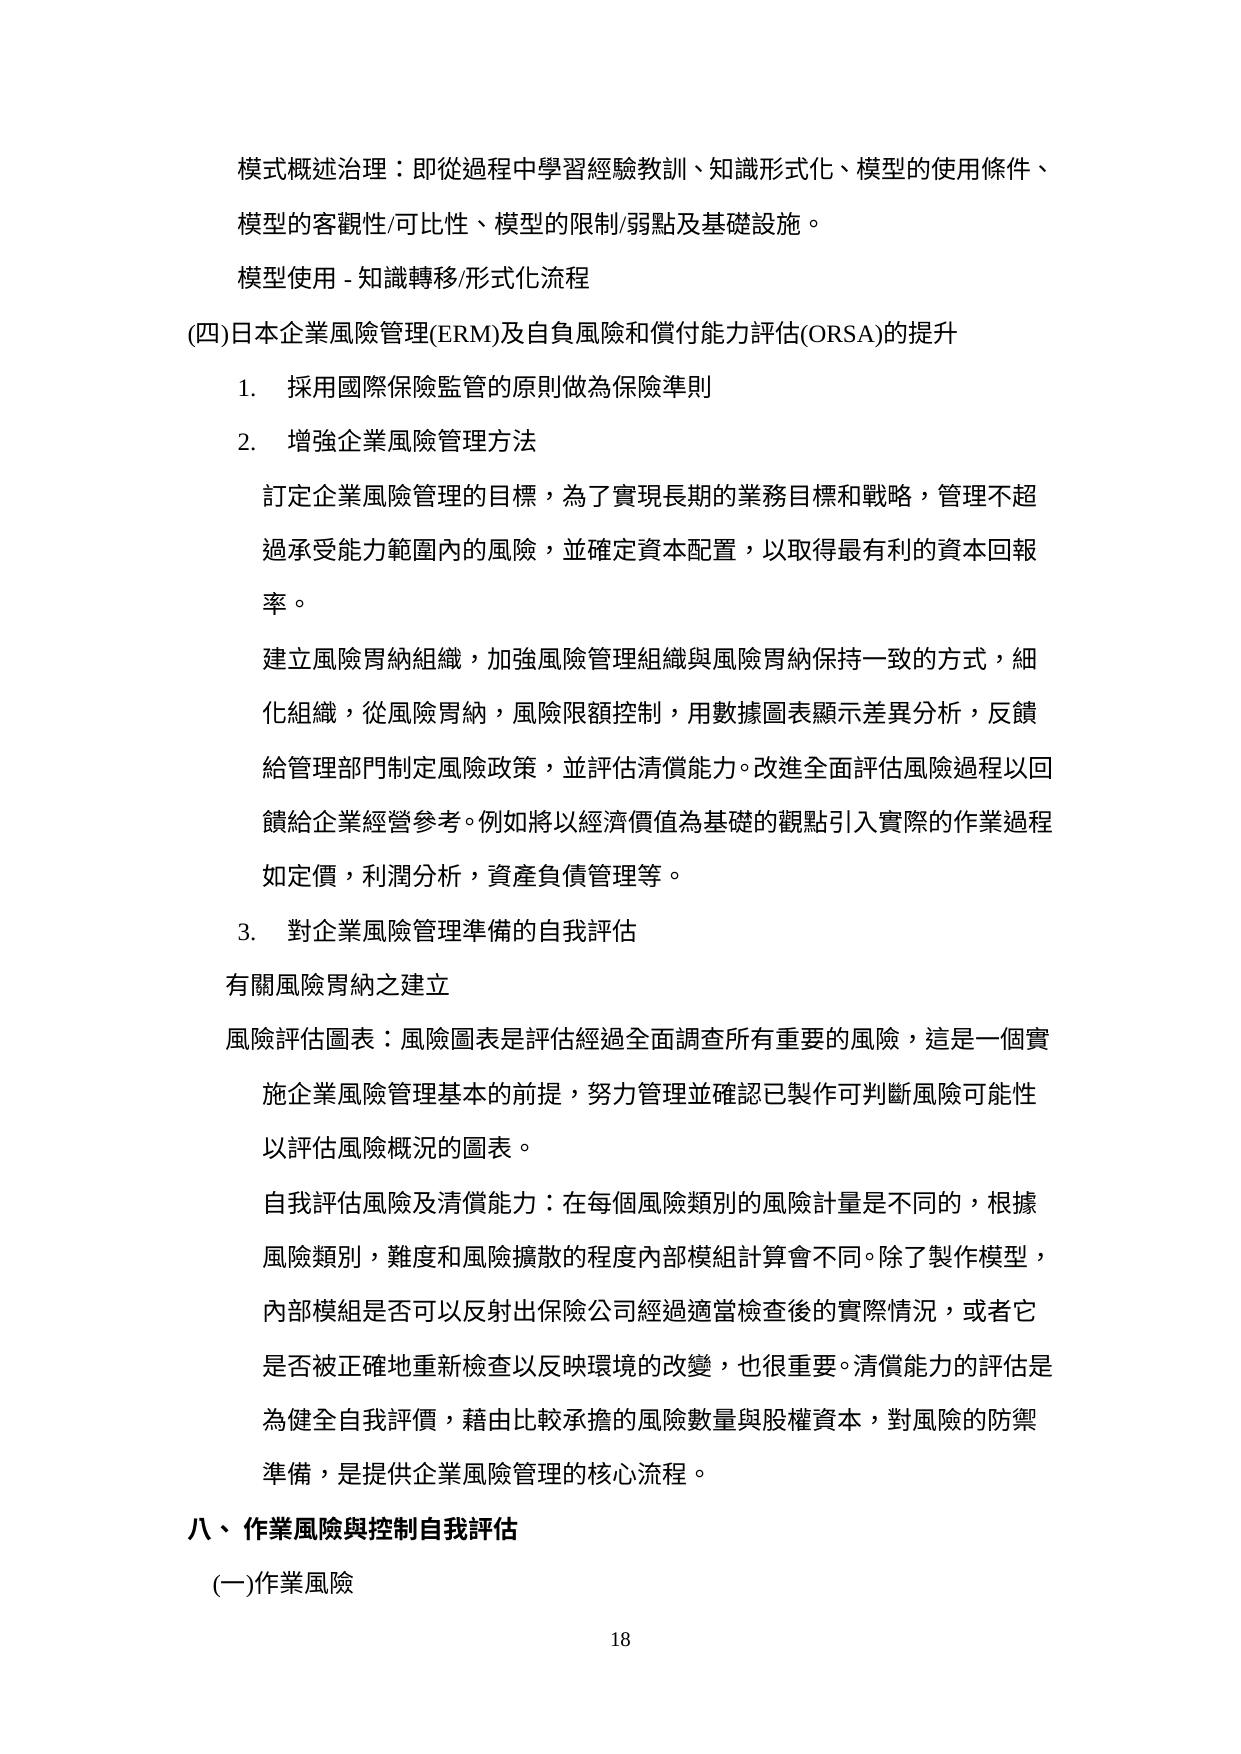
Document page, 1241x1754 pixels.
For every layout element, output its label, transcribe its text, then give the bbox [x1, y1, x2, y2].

list 作業風險與控制自我評估 [187, 1509, 1053, 1546]
list 增強企業風險管理方法 [237, 422, 1053, 458]
text 自我評估風險及清償能力：在每個風險類別的風險計量是不同的，根據風險類別，難度和風險擴散的程度內部模組計算會不同。除了製作模型，內部模組是否可以反射出保險公司經過適當檢查後的實際情況，或者它是否被正確地重新檢查以反映環境的改變，也很重要。清償能力的評估是為健全自我評價，藉由比較承擔的風險數量與股權資本，對風險的防禦準備，是提供企業風險管理的核心流程。 [262, 1183, 1053, 1491]
text 模式概述治理：即從過程中學習經驗教訓、知識形式化、模型的使用條件、模型的客觀性/可比性、模型的限制/弱點及基礎設施。 [237, 150, 1053, 241]
text 模型使用 - 知識轉移/形式化流程 [237, 259, 1053, 295]
text 建立風險胃納組織，加強風險管理組織與風險胃納保持一致的方式，細化組織，從風險胃納，風險限額控制，用數據圖表顯示差異分析，反饋給管理部門制定風險政策，並評估清償能力。改進全面評估風險過程以回饋給企業經營參考。例如將以經濟價值為基礎的觀點引入實際的作業過程，如定價，利潤分析，資產負債管理等。 [262, 639, 1053, 893]
text 訂定企業風險管理的目標，為了實現長期的業務目標和戰略，管理不超過承受能力範圍內的風險，並確定資本配置，以取得最有利的資本回報率。 [262, 476, 1053, 621]
list 採用國際保險監管的原則做為保險準則 [237, 367, 1053, 404]
list 對企業風險管理準備的自我評估 [237, 911, 1053, 947]
text 風險評估圖表：風險圖表是評估經過全面調查所有重要的風險，這是一個實施企業風險管理基本的前提，努力管理並確認已製作可判斷風險可能性以評估風險概況的圖表。 [187, 1020, 1053, 1165]
text (一)作業風險 [212, 1564, 1053, 1600]
text 有關風險胃納之建立 [187, 966, 1053, 1002]
text (四)日本企業風險管理(ERM)及自負風險和償付能力評估(ORSA)的提升 [187, 313, 1053, 349]
